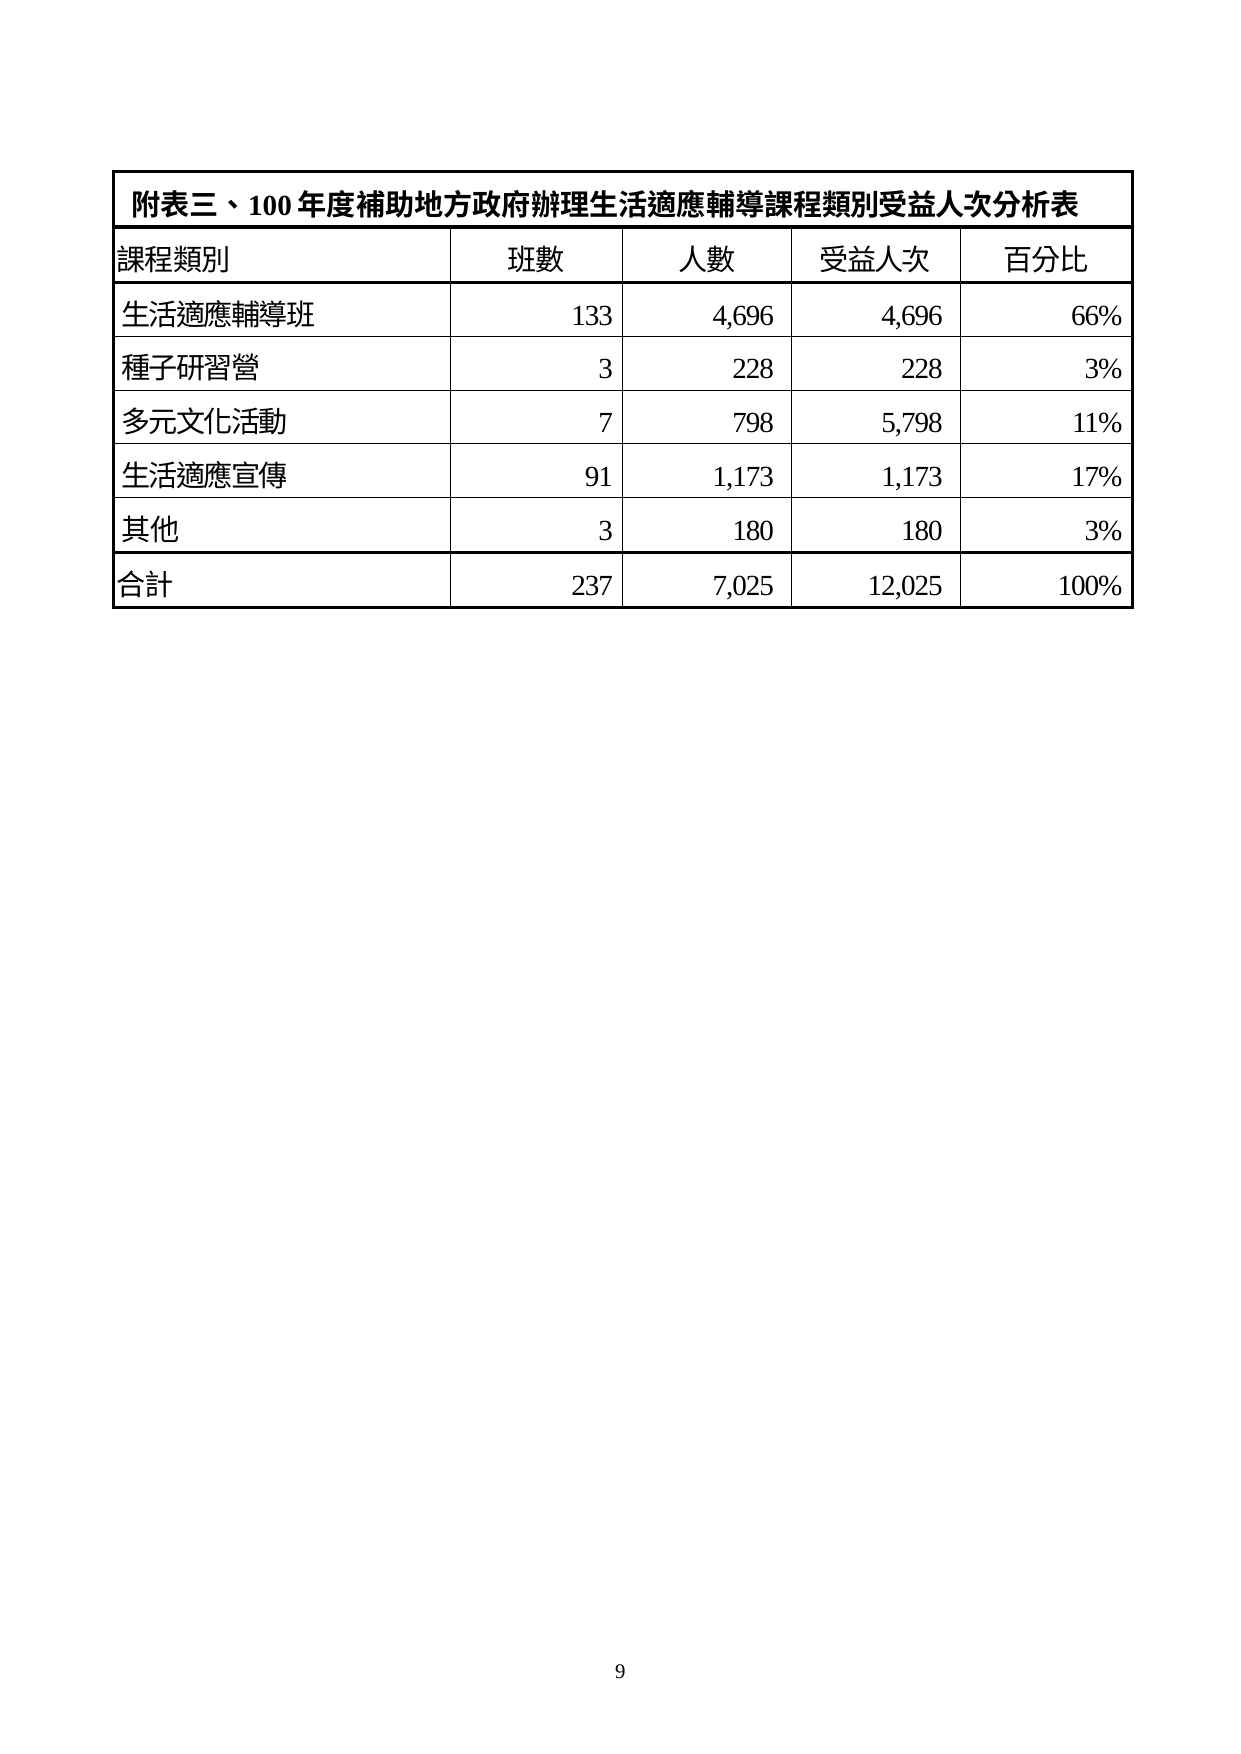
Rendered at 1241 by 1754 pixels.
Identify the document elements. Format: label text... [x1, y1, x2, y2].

table_header 附表三、100年度補助地方政府辦理生活適應輔導課程類別受益人次分析表 [115, 173, 1131, 225]
table_cell 其他 [115, 498, 450, 551]
table_cell 11% [961, 391, 1131, 443]
table_cell 228 [623, 337, 791, 389]
table_cell 合計 [115, 554, 450, 606]
table_cell 1,173 [792, 444, 960, 497]
table_cell 180 [792, 498, 960, 551]
table_cell 4,696 [792, 284, 960, 336]
table_cell 237 [451, 554, 622, 606]
table_cell 多元文化活動 [115, 391, 450, 443]
table_cell 受益人次 [792, 229, 960, 281]
table_cell 3% [961, 337, 1131, 389]
table_cell 180 [623, 498, 791, 551]
table_cell 133 [451, 284, 622, 336]
table_cell 班數 [451, 229, 622, 281]
table_cell 生活適應輔導班 [115, 284, 450, 336]
table_cell 課程類別 [115, 229, 450, 281]
table_cell 7 [451, 391, 622, 443]
table_cell 7,025 [623, 554, 791, 606]
table_cell 百分比 [961, 229, 1131, 281]
table_cell 1,173 [623, 444, 791, 497]
table_cell 3 [451, 498, 622, 551]
table_cell 228 [792, 337, 960, 389]
table_cell 4,696 [623, 284, 791, 336]
table_cell 12,025 [792, 554, 960, 606]
table_cell 66% [961, 284, 1131, 336]
table_cell 17% [961, 444, 1131, 497]
table_cell 3% [961, 498, 1131, 551]
table_cell 種子研習營 [115, 337, 450, 389]
table_cell 人數 [623, 229, 791, 281]
table_cell 生活適應宣傳 [115, 444, 450, 497]
table_cell 91 [451, 444, 622, 497]
table_cell 3 [451, 337, 622, 389]
table_cell 5,798 [792, 391, 960, 443]
table_cell 798 [623, 391, 791, 443]
table_cell 100% [961, 554, 1131, 606]
